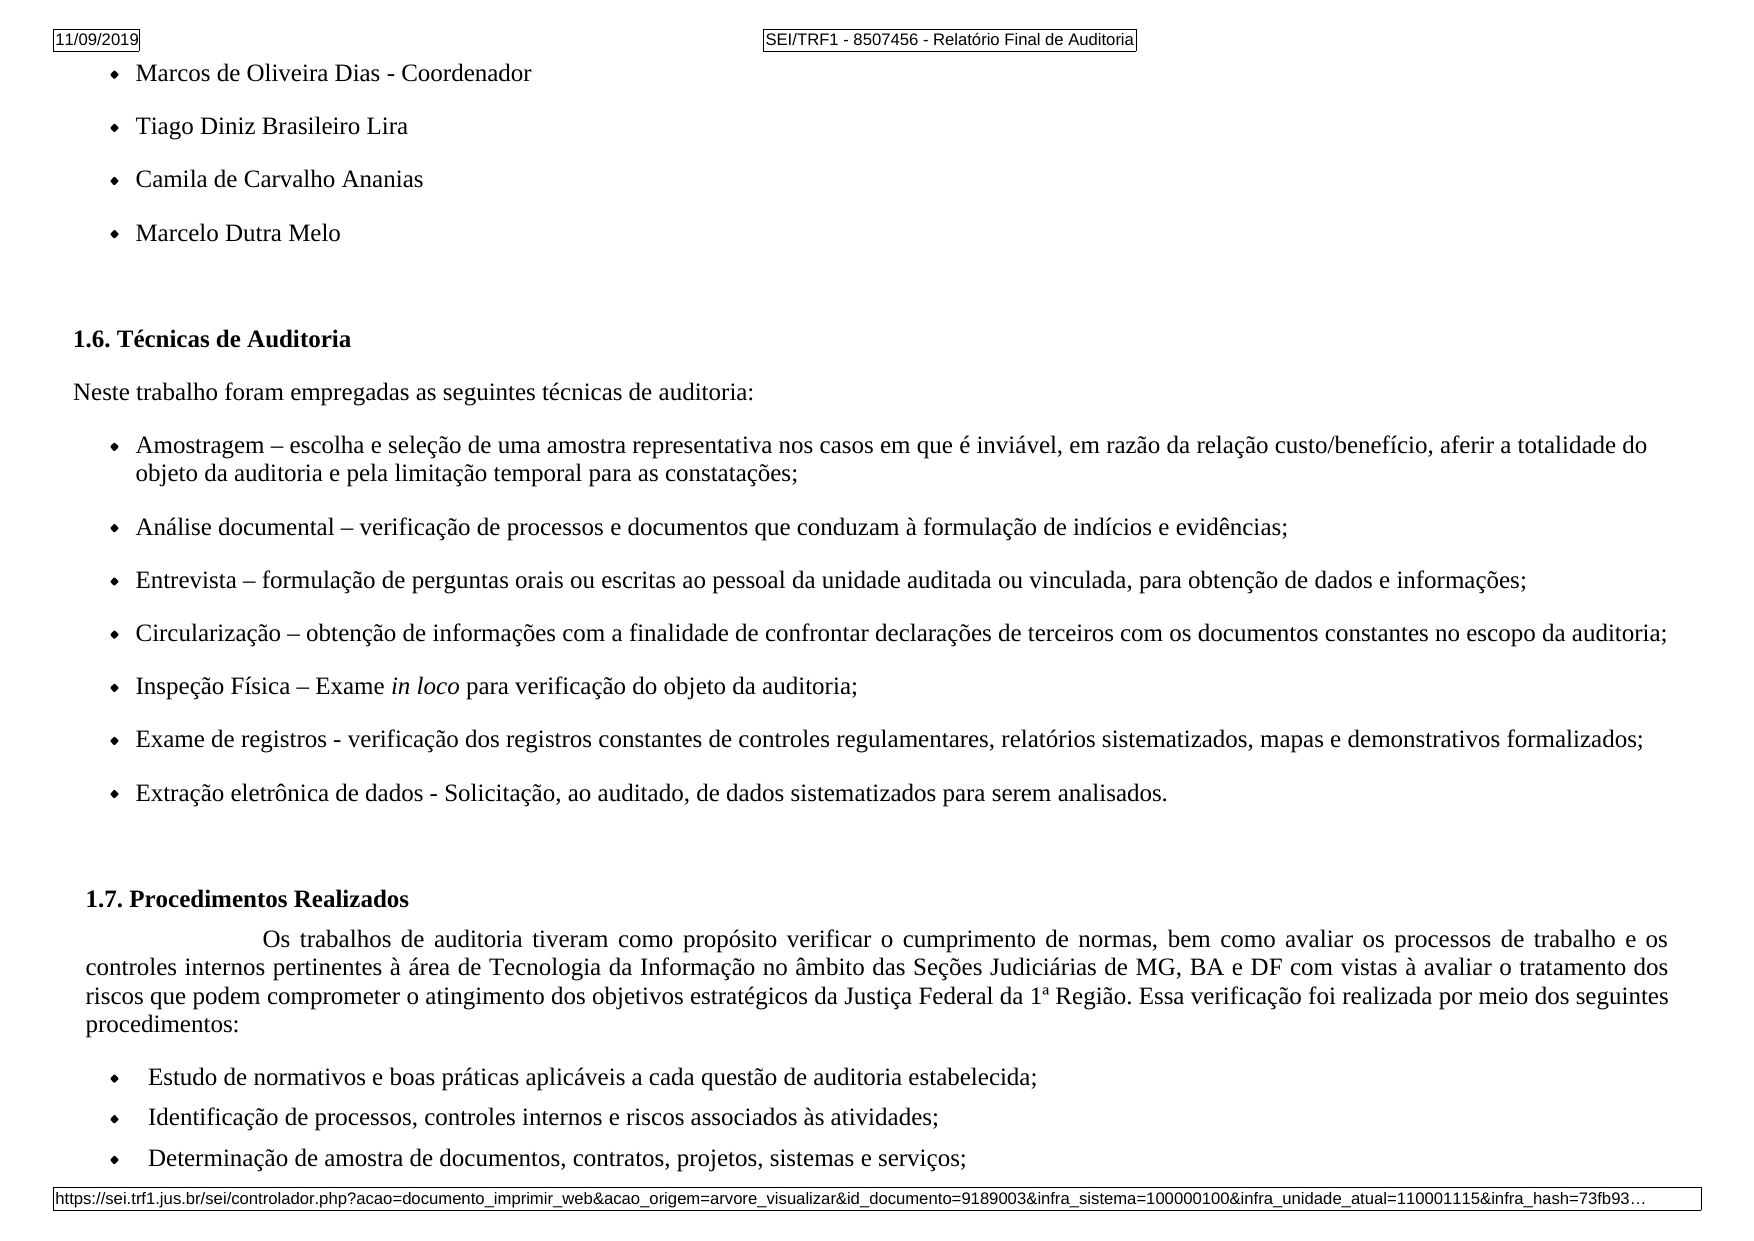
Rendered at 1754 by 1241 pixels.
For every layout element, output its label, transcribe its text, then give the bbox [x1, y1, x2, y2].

subtitle Técnicas de Auditoria [73, 324, 1696, 353]
text Camila de Carvalho Ananias Marcelo Dutra Melo [135, 164, 425, 246]
text Neste trabalho foram empregadas as seguintes técnicas de auditoria: [73, 377, 1696, 406]
subtitle Procedimentos Realizados [85, 884, 1696, 912]
text Entrevista – formulação de perguntas orais ou escritas ao pessoal da unidade auditada ou vinculada, para obtenção de dados e informações; Circularização – obtenção de informações com a finalidade de confrontar declarações de terceiros com os documentos constantes no escopo da auditoria; Inspeção Física – Exame in loco para verificação do objeto da auditoria; [135, 565, 1670, 700]
text Análise documental – verificação de processos e documentos que conduzam à formulação de indícios e evidências; [135, 512, 1696, 541]
text Marcos de Oliveira Dias - Coordenador Tiago Diniz Brasileiro Lira [135, 58, 534, 140]
text Os trabalhos de auditoria tiveram como propósito verificar o cumprimento de normas, bem como avaliar os processos de trabalho e os controles internos pertinentes à área de Tecnologia da Informação no âmbito das Seções Judiciárias de MG, BA e DF com vistas à avaliar o tratamento dos riscos que podem comprometer o atingimento dos objetivos estratégicos da Justiça Federal da 1ª Região. Essa verificação foi realizada por meio dos seguintes procedimentos: [85, 925, 1670, 1038]
text Exame de registros - verificação dos registros constantes de controles regulamentares, relatórios sistematizados, mapas e demonstrativos formalizados; Extração eletrônica de dados - Solicitação, ao auditado, de dados sistematizados para serem analisados. [135, 724, 1647, 806]
text Amostragem – escolha e seleção de uma amostra representativa nos casos em que é inviável, em razão da relação custo/benefício, aferir a totalidade do objeto da auditoria e pela limitação temporal para as constatações; [135, 431, 1650, 487]
text Estudo de normativos e boas práticas aplicáveis a cada questão de auditoria estabelecida; Identificação de processos, controles internos e riscos associados às atividades; Determinação de amostra de documentos, contratos, projetos, sistemas e serviços; [148, 1062, 1040, 1171]
